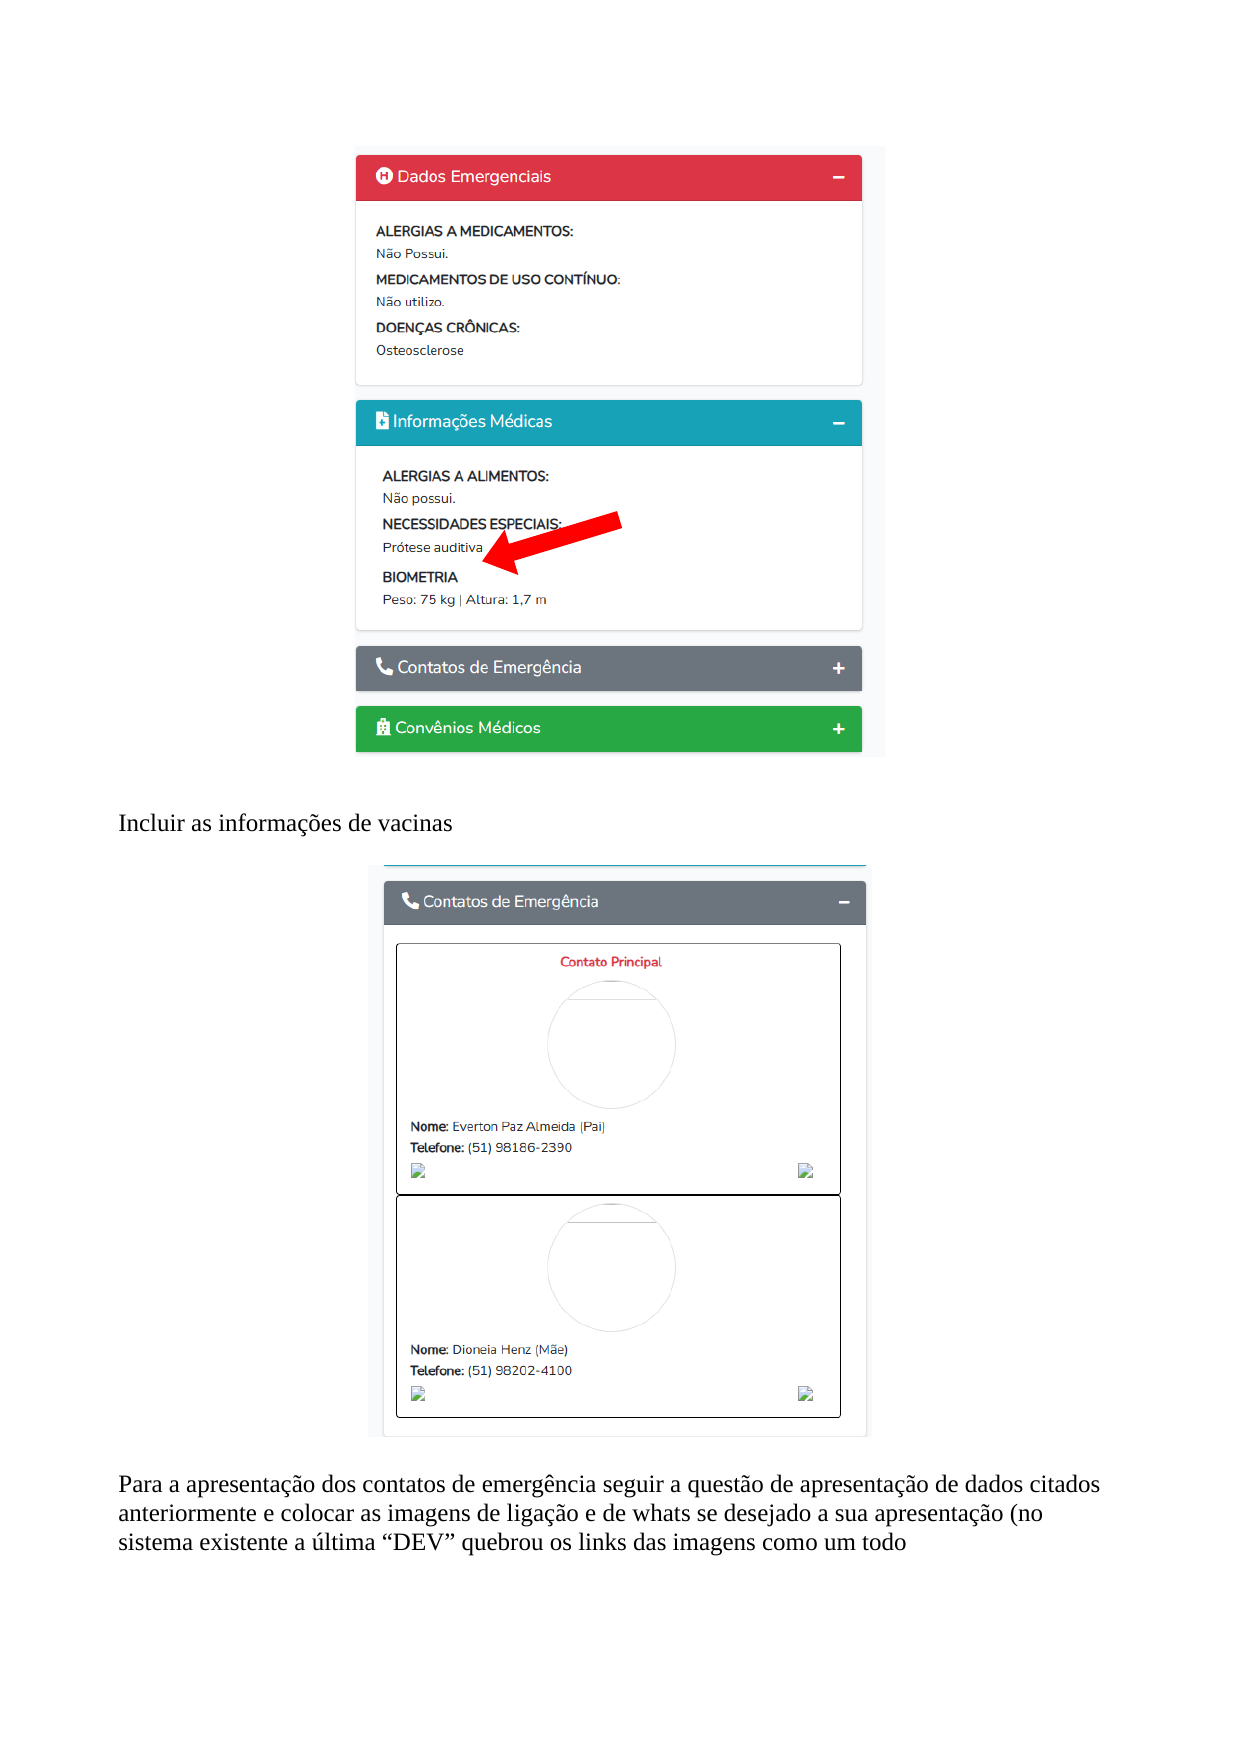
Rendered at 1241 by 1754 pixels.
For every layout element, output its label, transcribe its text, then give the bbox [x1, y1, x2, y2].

text Para a apresentação dos contatos de emergência seguir a questão de apresentação de dados citados anteriormente e colocar as imagens de ligação e de whats se desejado a sua apresentação (no sistema existente a última “DEV” quebrou os links das imagens como um todo [118, 1469, 1122, 1556]
text Incluir as informações de vacinas [118, 808, 1122, 837]
picture [368, 865, 873, 1437]
picture [354, 146, 886, 757]
